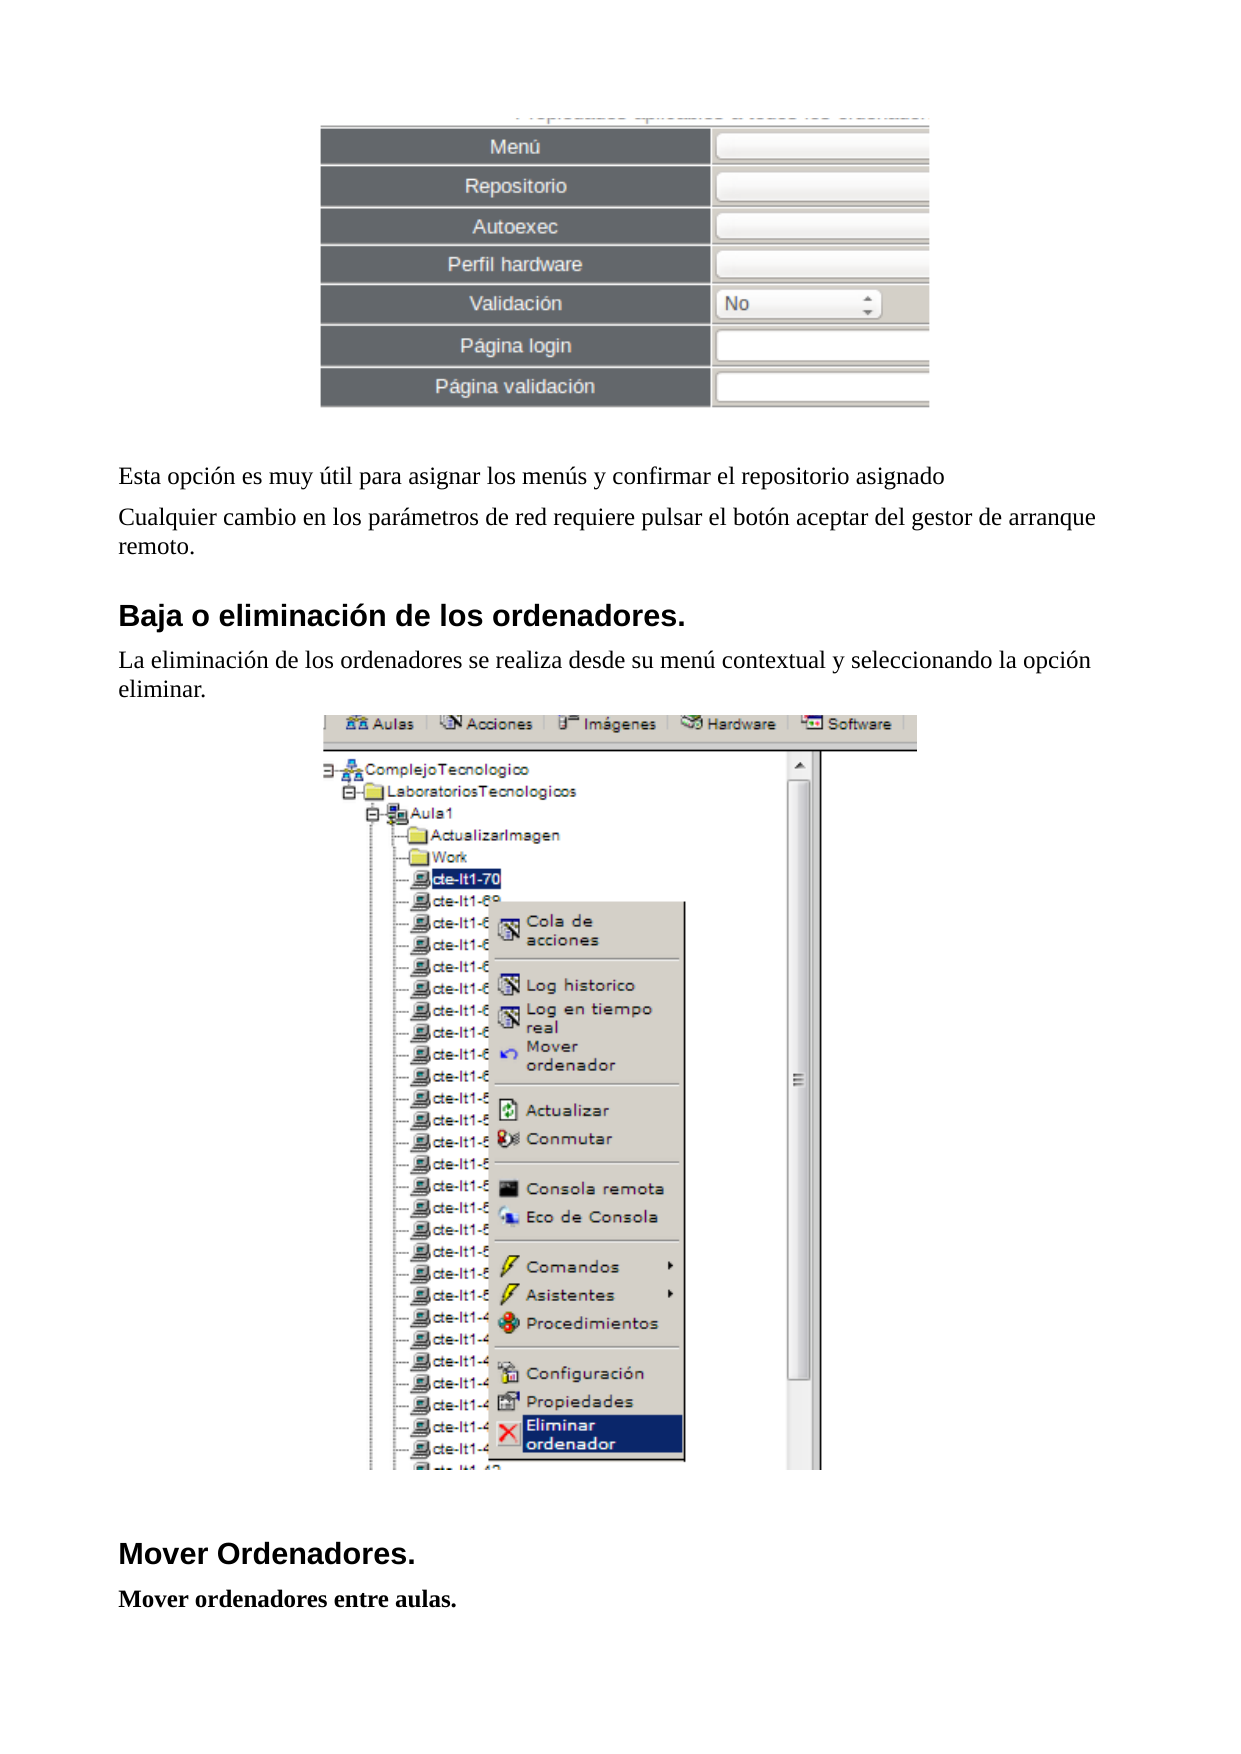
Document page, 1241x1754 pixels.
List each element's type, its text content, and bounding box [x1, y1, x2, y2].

subtitle Mover Ordenadores. [118, 1536, 1122, 1571]
text La eliminación de los ordenadores se realiza desde su menú contextual y seleccionando la opción eliminar. [118, 645, 1122, 702]
text Esta opción es muy útil para asignar los menús y confirmar el repositorio asignado [118, 461, 1122, 490]
text Mover ordenadores entre aulas. [118, 1584, 1122, 1612]
text Cualquier cambio en los parámetros de red requiere pulsar el botón aceptar del gestor de arranque remoto. [118, 502, 1122, 560]
subtitle Baja o eliminación de los ordenadores. [118, 597, 1122, 632]
